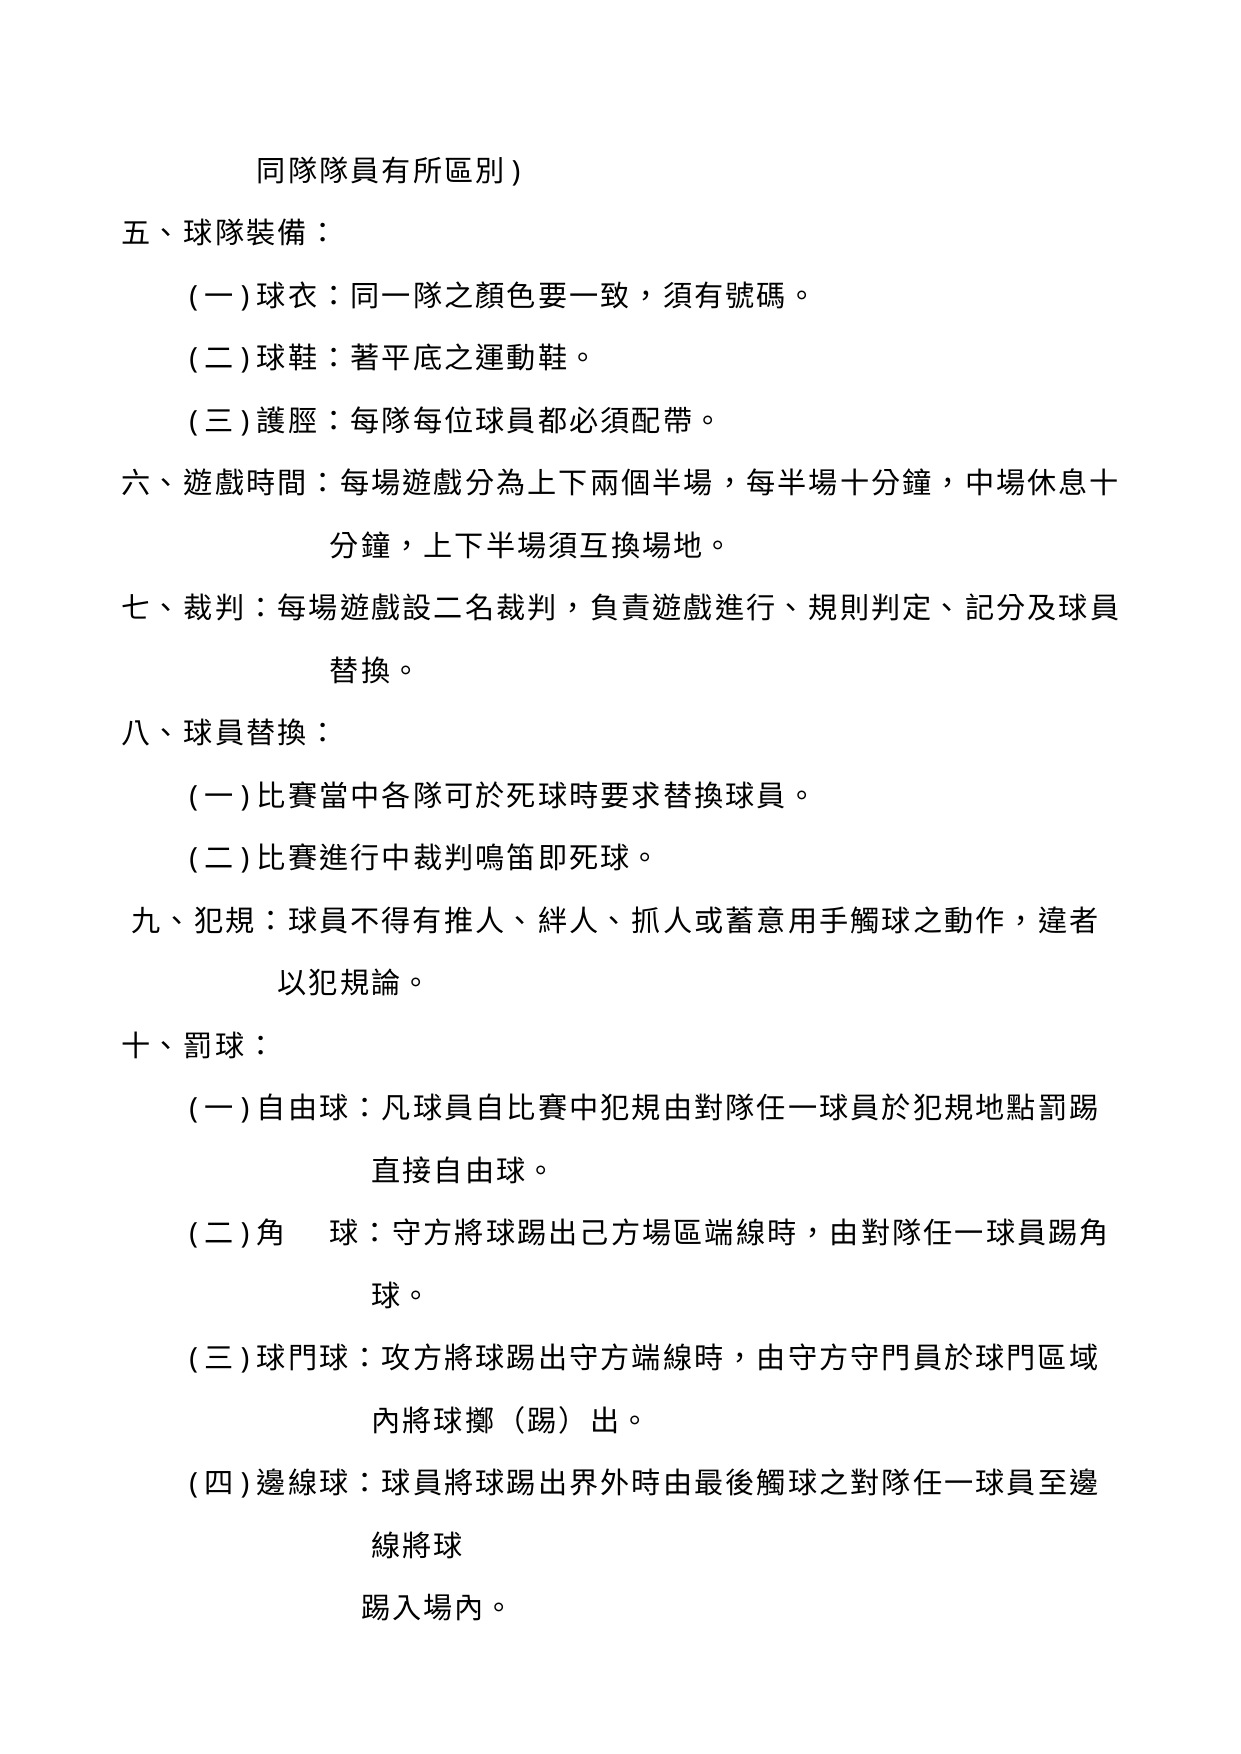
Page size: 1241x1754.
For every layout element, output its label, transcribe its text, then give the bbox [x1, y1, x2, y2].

text 八、球員替換： [120, 689, 1120, 752]
text 七、裁判：每場遊戲設二名裁判，負責遊戲進行、規則判定、記分及球員替換。 [120, 564, 1120, 689]
text 十、罰球： [120, 1002, 1120, 1064]
text 踢入場內。 [326, 1564, 1120, 1627]
text (二)角 球：守方將球踢出己方場區端線時，由對隊任一球員踢角球。 [176, 1189, 1120, 1314]
text (一)自由球：凡球員自比賽中犯規由對隊任一球員於犯規地點罰踢直接自由球。 [176, 1064, 1120, 1189]
text 六、遊戲時間：每場遊戲分為上下兩個半場，每半場十分鐘，中場休息十分鐘，上下半場須互換場地。 [120, 439, 1120, 564]
text (三)護脛：每隊每位球員都必須配帶。 [176, 377, 1120, 439]
text (四)邊線球：球員將球踢出界外時由最後觸球之對隊任一球員至邊線將球 [176, 1439, 1120, 1564]
text 九、犯規：球員不得有推人、絆人、抓人或蓄意用手觸球之動作，違者以犯規論。 [121, 877, 1120, 1002]
text (三)球門球：攻方將球踢出守方端線時，由守方守門員於球門區域內將球擲（踢）出。 [176, 1314, 1120, 1439]
text (一)比賽當中各隊可於死球時要求替換球員。 [176, 752, 1120, 814]
text 同隊隊員有所區別) [190, 127, 1120, 189]
text (二)比賽進行中裁判鳴笛即死球。 [176, 814, 1120, 877]
text (一)球衣：同一隊之顏色要一致，須有號碼。 [176, 252, 1120, 314]
text (二)球鞋：著平底之運動鞋。 [176, 314, 1120, 377]
text 五、球隊裝備： [120, 189, 1120, 252]
